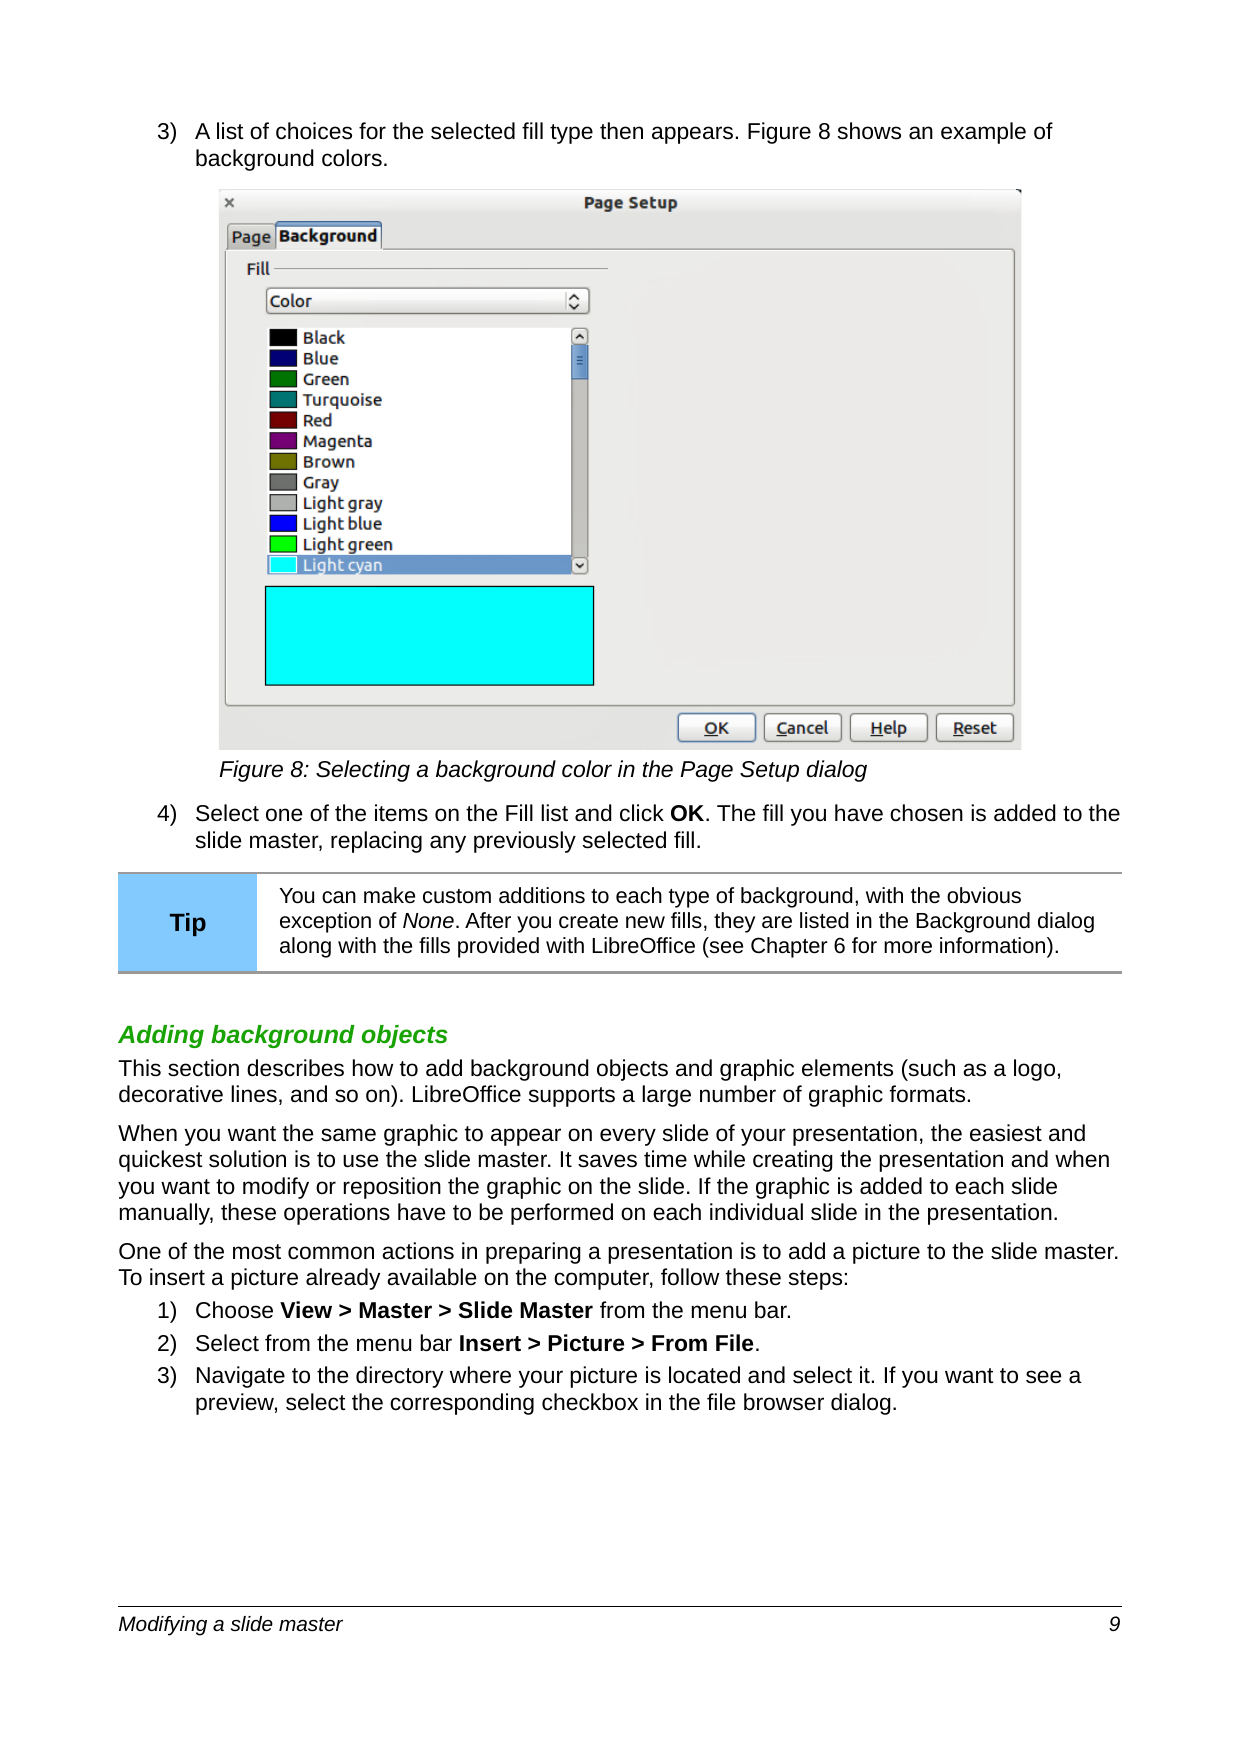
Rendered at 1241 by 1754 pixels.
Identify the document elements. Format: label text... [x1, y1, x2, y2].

list Select one of the items on the Fill list and click OK. The fill you have chosen is added to the slide master, replacing any previously selected fill. [177, 800, 1122, 853]
table_header You can make custom additions to each type of background, with the obvious exception of None. After you create new fills, they are listed in the Background dialog along with the fills provided with LibreOffice (see Chapter 6 for more information). [258, 874, 1122, 971]
list Navigate to the directory where your picture is located and select it. If you want to see a preview, select the corresponding checkbox in the file browser dialog. [177, 1362, 1122, 1415]
picture [218, 189, 1022, 750]
list One of the most common actions in preparing a presentation is to add a picture to the slide master. To insert a picture already available on the computer, follow these steps: [118, 1238, 1122, 1291]
text Figure 8: Selecting a background color in the Page Setup dialog [219, 756, 1021, 782]
list A list of choices for the selected fill type then appears. Figure 8 shows an example of background colors. [177, 118, 1122, 171]
list Choose View > Master > Slide Master from the menu bar. [177, 1297, 1122, 1323]
subtitle Adding background objects [118, 1019, 1122, 1048]
text When you want the same graphic to appear on every slide of your presentation, the easiest and quickest solution is to use the slide master. It saves time while creating the presentation and when you want to modify or reposition the graphic on the slide. If the graphic is added to each slide manually, these operations have to be performed on each individual slide in the presentation. [118, 1120, 1122, 1225]
text This section describes how to add background objects and graphic elements (such as a logo, decorative lines, and so on). LibreOffice supports a large number of graphic formats. [118, 1055, 1122, 1107]
list Select from the menu bar Insert > Picture > From File. [177, 1330, 1122, 1356]
table_header Tip [118, 874, 257, 971]
